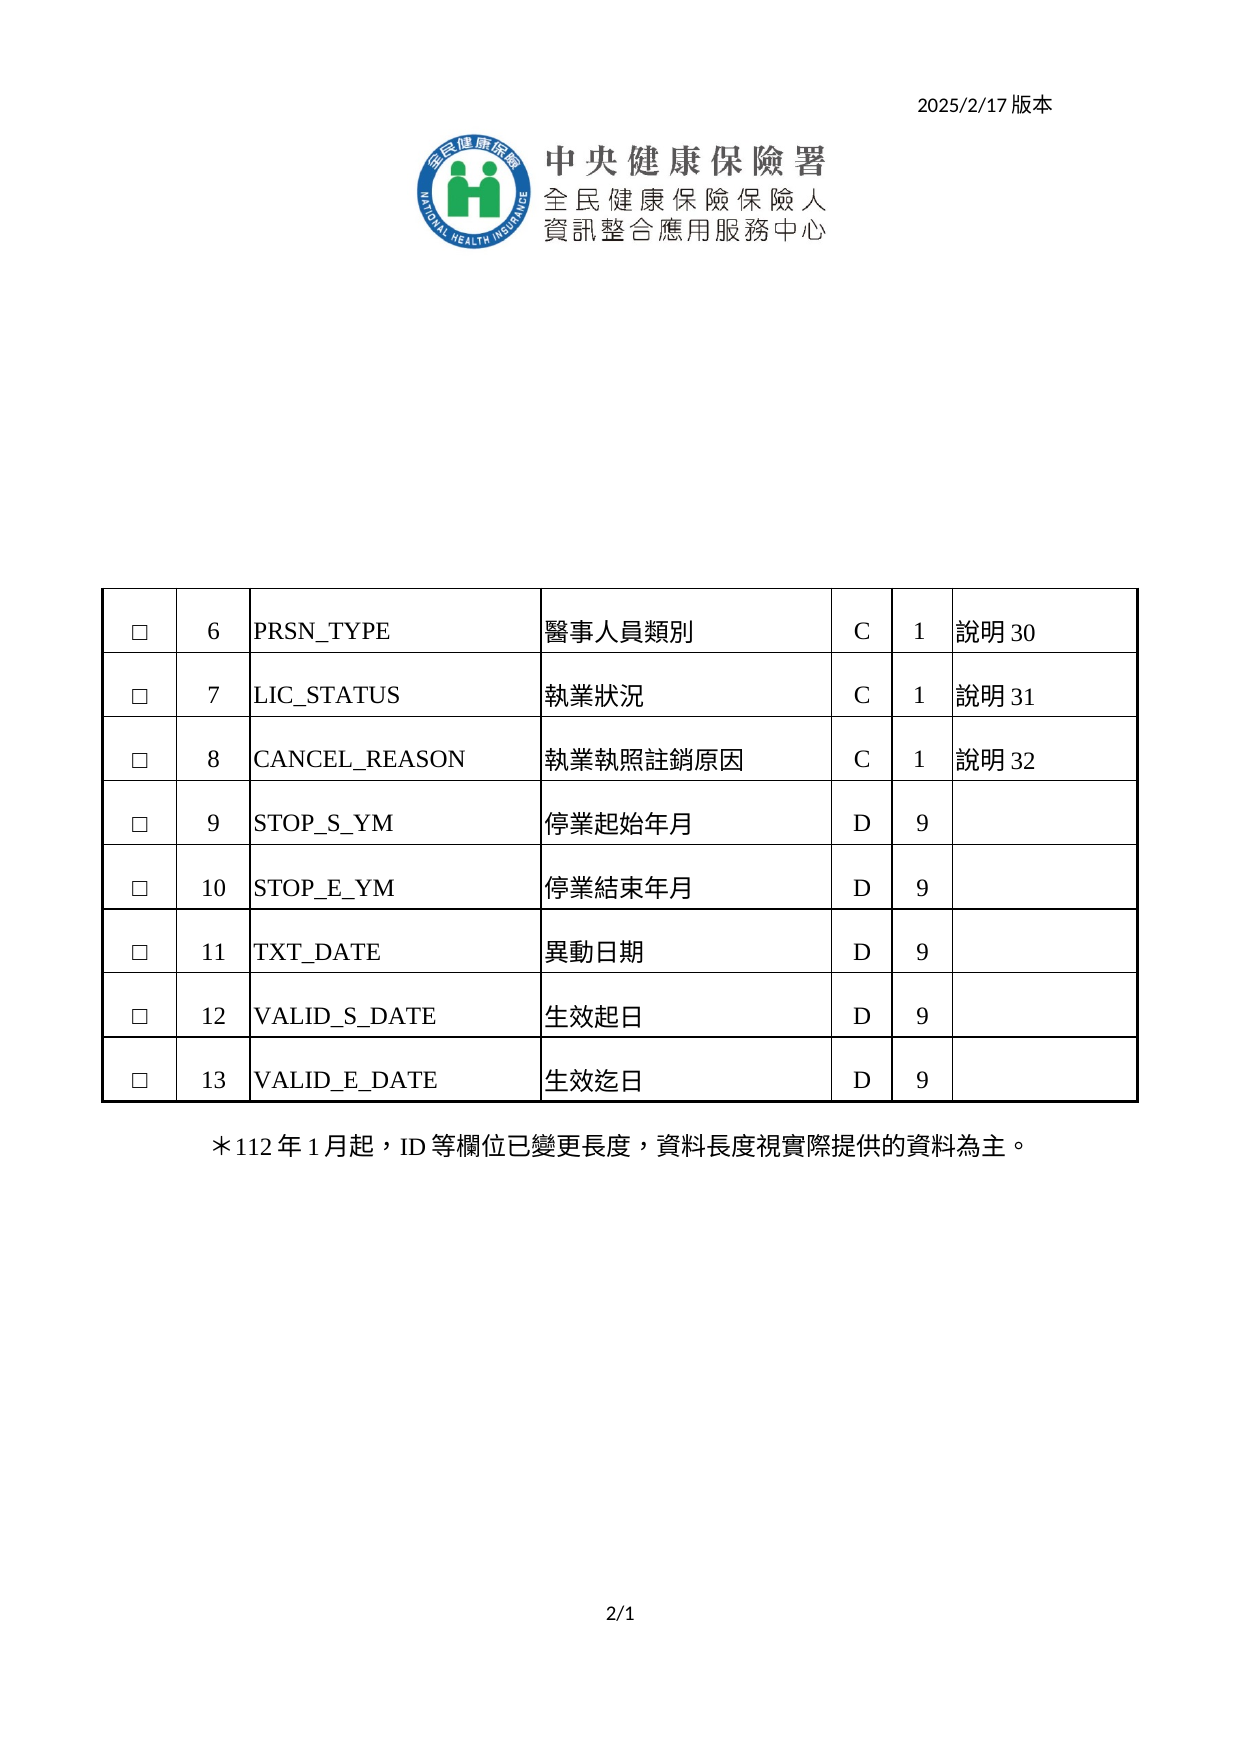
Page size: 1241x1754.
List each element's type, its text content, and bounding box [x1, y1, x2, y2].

table_cell 9 [893, 910, 952, 972]
text ＊112年1月起，ID等欄位已變更長度，資料長度視實際提供的資料為主。 [187, 1103, 1053, 1166]
table_cell 執業執照註銷原因 [542, 717, 831, 780]
table_cell 10 [177, 845, 249, 908]
table_cell □ [104, 973, 176, 1036]
table_cell [953, 973, 1136, 1036]
table_cell 8 [177, 717, 249, 780]
table_cell □ [104, 653, 176, 716]
table_cell [953, 910, 1136, 972]
table_cell 說明31 [953, 653, 1136, 716]
table_cell 9 [893, 973, 952, 1036]
table_cell [953, 1038, 1136, 1100]
table_cell LIC_STATUS [251, 653, 540, 716]
table_cell 9 [893, 1038, 952, 1100]
table_cell D [832, 845, 891, 908]
table_cell □ [104, 717, 176, 780]
table_cell 9 [177, 781, 249, 844]
table_cell C [832, 717, 891, 780]
table_cell 1 [893, 589, 952, 652]
table_cell TXT_DATE [251, 910, 540, 972]
table_cell □ [104, 1038, 176, 1100]
table_cell CANCEL_REASON [251, 717, 540, 780]
table_cell □ [104, 589, 176, 652]
table_cell 說明30 [953, 589, 1136, 652]
table_cell VALID_S_DATE [251, 973, 540, 1036]
table_cell D [832, 973, 891, 1036]
table_cell 說明32 [953, 717, 1136, 780]
table_cell D [832, 781, 891, 844]
table_cell 6 [177, 589, 249, 652]
table_cell D [832, 1038, 891, 1100]
table_cell STOP_E_YM [251, 845, 540, 908]
table_cell STOP_S_YM [251, 781, 540, 844]
table_cell 9 [893, 845, 952, 908]
table_cell 停業起始年月 [542, 781, 831, 844]
table_cell 生效起日 [542, 973, 831, 1036]
table_cell [953, 845, 1136, 908]
table_cell VALID_E_DATE [251, 1038, 540, 1100]
table_cell □ [104, 781, 176, 844]
table_cell 11 [177, 910, 249, 972]
table_cell [953, 781, 1136, 844]
table_cell 1 [893, 717, 952, 780]
table_cell 13 [177, 1038, 249, 1100]
table_cell C [832, 589, 891, 652]
table_cell 醫事人員類別 [542, 589, 831, 652]
table_cell 生效迄日 [542, 1038, 831, 1100]
table_cell □ [104, 910, 176, 972]
table_cell 12 [177, 973, 249, 1036]
table_cell 1 [893, 653, 952, 716]
table_cell 7 [177, 653, 249, 716]
table_cell C [832, 653, 891, 716]
table_cell 異動日期 [542, 910, 831, 972]
table_cell D [832, 910, 891, 972]
table_cell 9 [893, 781, 952, 844]
table_cell □ [104, 845, 176, 908]
table_cell 停業結束年月 [542, 845, 831, 908]
table_cell PRSN_TYPE [251, 589, 540, 652]
table_cell 執業狀況 [542, 653, 831, 716]
